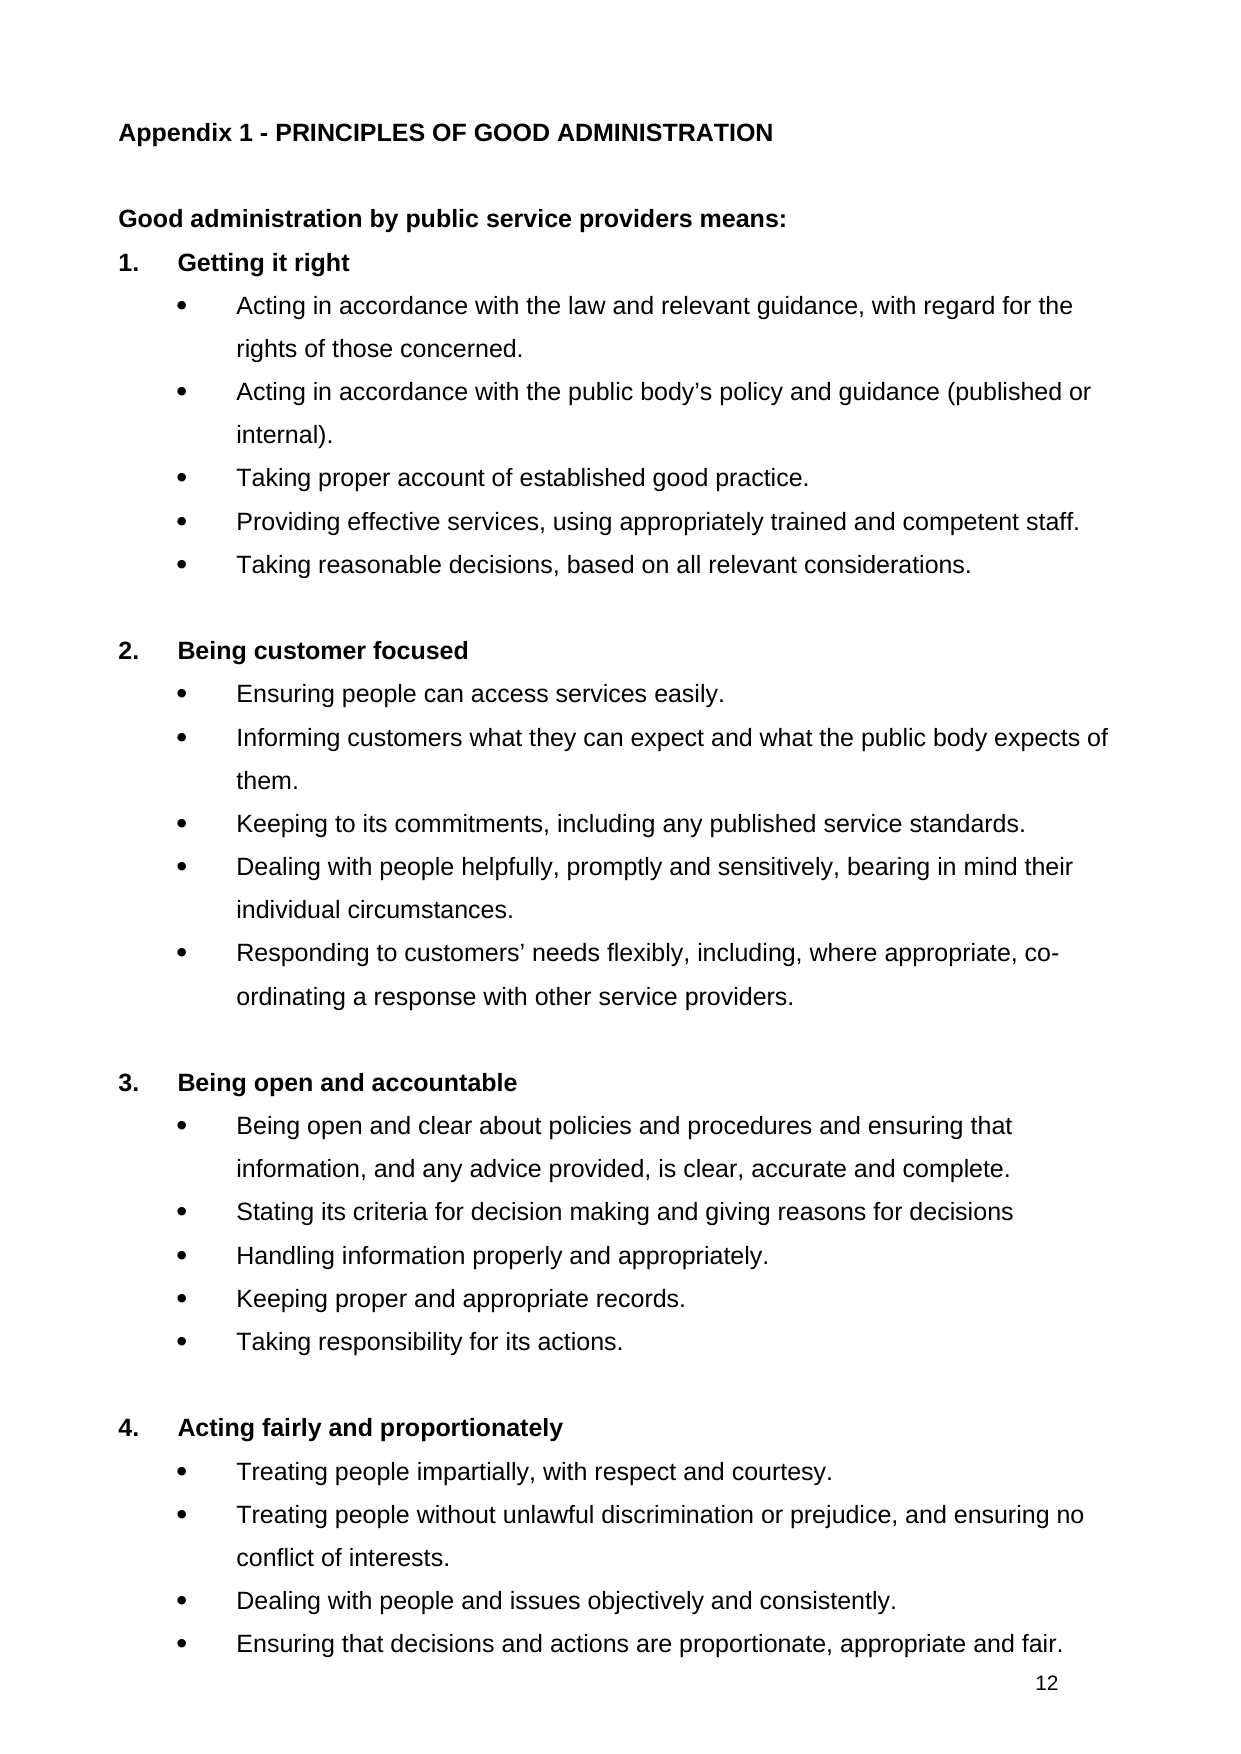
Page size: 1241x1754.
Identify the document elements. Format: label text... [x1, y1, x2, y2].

list Handling information properly and appropriately. [177, 1241, 1122, 1269]
list Taking reasonable decisions, based on all relevant considerations. [177, 550, 1122, 579]
text 3. Being open and accountable [118, 1068, 1122, 1097]
list Keeping to its commitments, including any published service standards. [177, 809, 1122, 838]
list Keeping proper and appropriate records. [177, 1284, 1122, 1313]
list Ensuring that decisions and actions are proportionate, appropriate and fair. [177, 1629, 1122, 1658]
list Responding to customers’ needs flexibly, including, where appropriate, co-ordinating a response with other service providers. [177, 938, 1122, 1010]
list Providing effective services, using appropriately trained and competent staff. [177, 507, 1122, 535]
list Ensuring people can access services easily. [177, 679, 1122, 708]
text Appendix 1 - PRINCIPLES OF GOOD ADMINISTRATION [118, 118, 1122, 147]
text 2. Being customer focused [118, 636, 1122, 665]
list Stating its criteria for decision making and giving reasons for decisions [177, 1197, 1122, 1226]
list Dealing with people and issues objectively and consistently. [177, 1586, 1122, 1615]
list Acting in accordance with the public body’s policy and guidance (published or internal). [177, 377, 1122, 449]
list Taking responsibility for its actions. [177, 1327, 1122, 1356]
list Taking proper account of established good practice. [177, 463, 1122, 492]
text 1. Getting it right [118, 247, 1122, 276]
text 4. Acting fairly and proportionately [118, 1413, 1122, 1442]
list Acting in accordance with the law and relevant guidance, with regard for the rights of those concerned. [177, 291, 1122, 363]
text Good administration by public service providers means: [118, 204, 1122, 233]
list Being open and clear about policies and procedures and ensuring that information, and any advice provided, is clear, accurate and complete. [177, 1111, 1122, 1183]
list Treating people impartially, with respect and courtesy. [177, 1457, 1122, 1485]
list Dealing with people helpfully, promptly and sensitively, bearing in mind their individual circumstances. [177, 852, 1122, 924]
list Informing customers what they can expect and what the public body expects of them. [177, 722, 1122, 794]
list Treating people without unlawful discrimination or prejudice, and ensuring no conflict of interests. [177, 1500, 1122, 1572]
